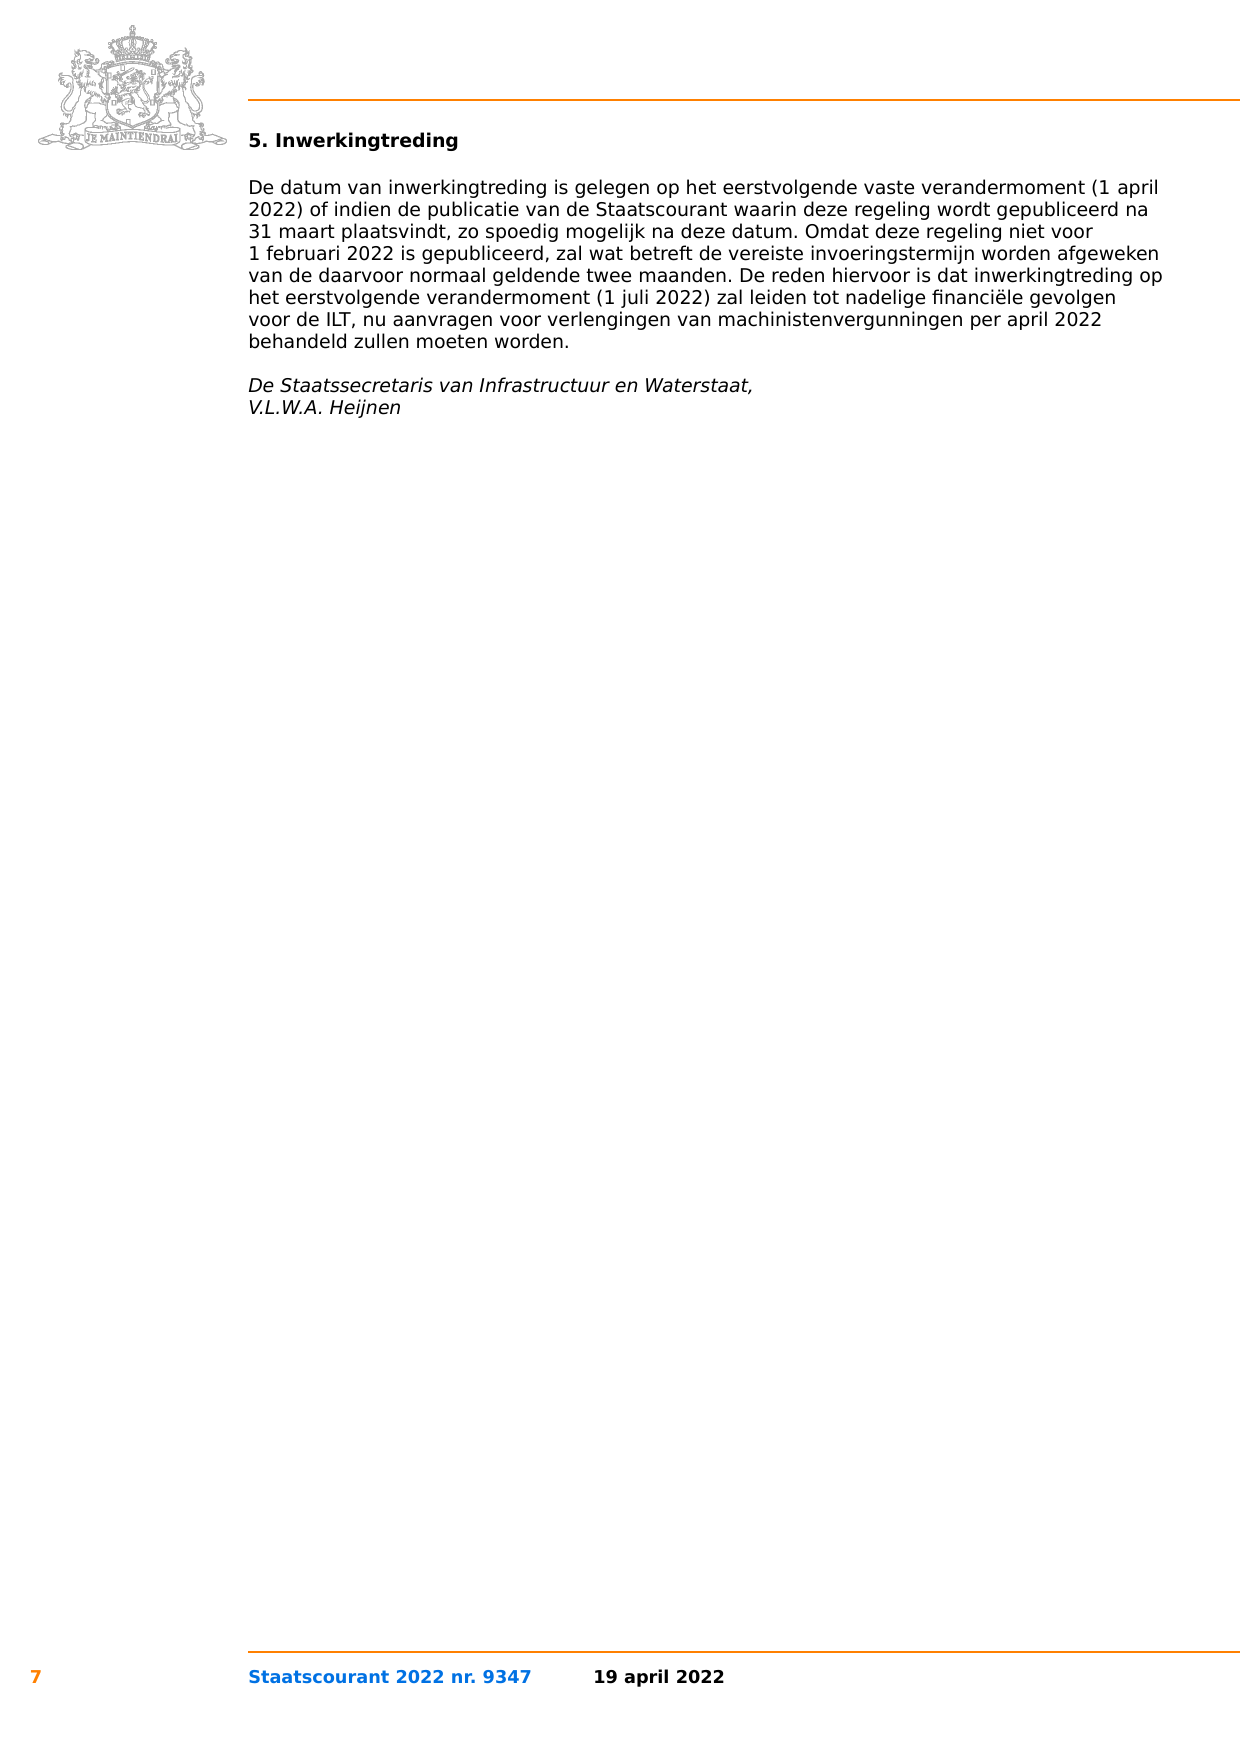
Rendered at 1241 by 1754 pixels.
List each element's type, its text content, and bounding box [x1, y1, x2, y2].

text De datum van inwerkingtreding is gelegen op het eerstvolgende vaste verandermoment (1 april 2022) of indien de publicatie van de Staatscourant waarin deze regeling wordt gepubliceerd na 31 maart plaatsvindt, zo spoedig mogelijk na deze datum. Omdat deze regeling niet voor 1 februari 2022 is gepubliceerd, zal wat betreft de vereiste invoeringstermijn worden afgeweken van de daarvoor normaal geldende twee maanden. De reden hiervoor is dat inwerkingtreding op het eerstvolgende verandermoment (1 juli 2022) zal leiden tot nadelige financiële gevolgen voor de ILT, nu aanvragen voor verlengingen van machinistenvergunningen per april 2022 behandeld zullen moeten worden. [248, 177, 1163, 353]
picture [38, 25, 227, 150]
text De Staatssecretaris van Infrastructuur en Waterstaat, V.L.W.A. Heijnen [248, 374, 1163, 418]
subtitle 5. Inwerkingtreding [248, 130, 1163, 152]
